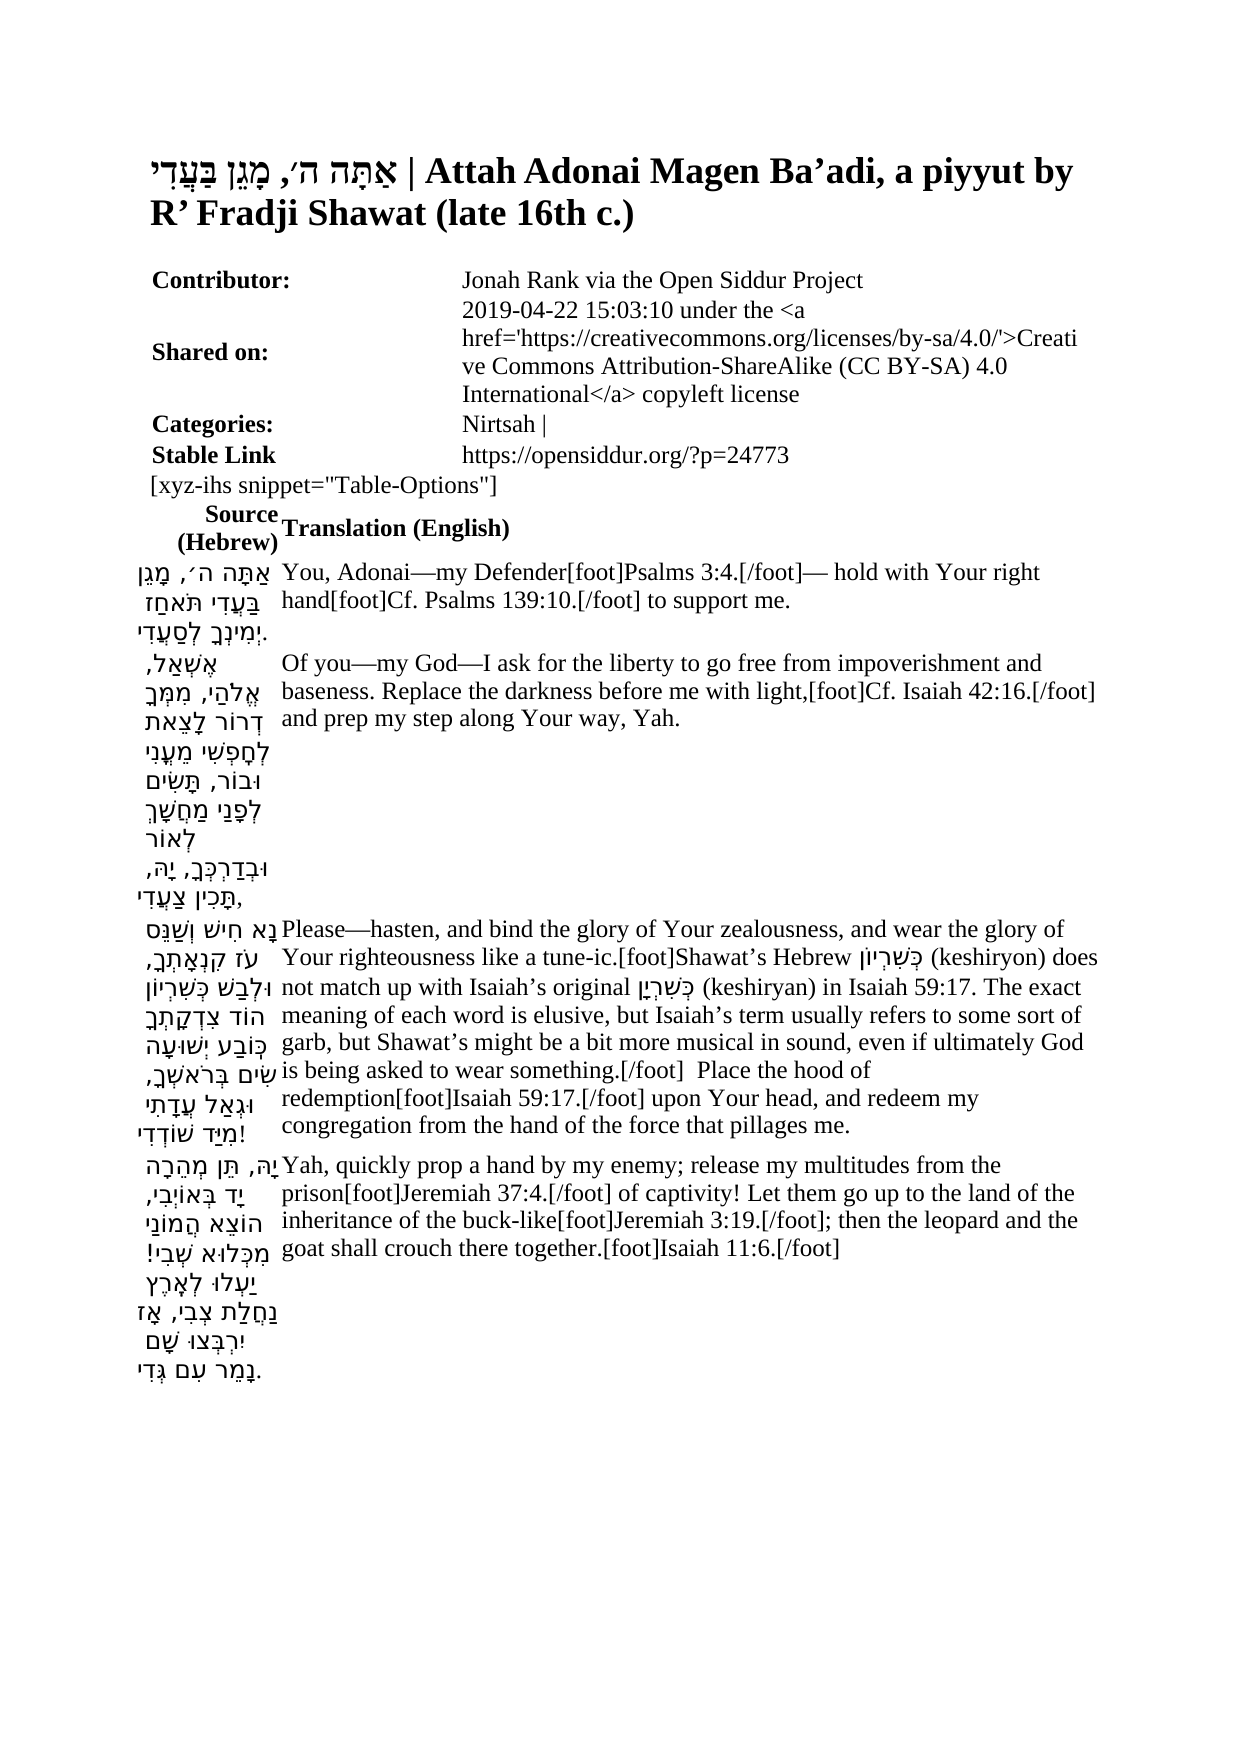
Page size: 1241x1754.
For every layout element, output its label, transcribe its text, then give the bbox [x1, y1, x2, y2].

table_cell You, Adonai—my Defender[foot]Psalms 3:4.[/foot]— hold with Your right hand[foot]Cf. Psalms 139:10.[/foot] to support me. [280, 557, 1105, 648]
table_cell אַתָּה ה׳, מָגֵן בַּעֲדִי תֹּאחַז יְמִינְךָ לְסַעֲדִי. [135, 557, 280, 648]
table_header Translation (English) [280, 499, 1105, 557]
table_header Source (Hebrew) [135, 499, 280, 557]
table_cell יָהּ, תֵּן מְהֵרָה יָד בְּאוֹיְבִי, הוֹצֵא הֲמוֹנַי מִכְּלוּא שְׁבִי! יַעְלוּ לְאֶֽרֶץ נַחֲלַת צְבִי, אָז יִרְבְּצוּ שָׁם נָמֵר עִם גְּדִי. [135, 1150, 280, 1386]
table_cell Nirtsah | [460, 409, 1090, 440]
subtitle אַתָּה ה׳, מָגֵן בַּעֲדִי | Attah Adonai Magen Ba’adi, a piyyut by R’ Fradji Shawat (late 16th c.) [150, 150, 1090, 233]
table_header Jonah Rank via the Open Siddur Project [460, 264, 1090, 295]
table_cell Shared on: [150, 295, 460, 409]
table_cell https://opensiddur.org/?p=24773 [460, 440, 1090, 471]
table_cell Stable Link [150, 440, 460, 471]
table_cell אֶשְׁאַל, אֱלֹהַי, מִמְּךָ דְרוֹר לָצֵאת לְחׇפְשִׁי מֵעֳנִי וּבוֹר, תָּשִׂים לְפָנַי מַחֲשָׁךְ לְאוֹר וּבְדַרְכְּךָ, יָהּ, תָּכִין צַעֲדִי, [135, 648, 280, 913]
table_cell Please—hasten, and bind the glory of Your zealousness, and wear the glory of Your righteousness like a tune-ic.[foot]Shawat’s Hebrew כְּשִׁרְיוֹן (keshiryon) does not match up with Isaiah’s original כְּשִׁרְיָן (keshiryan) in Isaiah 59:17. The exact meaning of each word is elusive, but Isaiah’s term usually refers to some sort of garb, but Shawat’s might be a bit more musical in sound, even if ultimately God is being asked to wear something.[/foot] Place the hood of redemption[foot]Isaiah 59:17.[/foot] upon Your head, and redeem my congregation from the hand of the force that pillages me. [280, 913, 1105, 1150]
text [xyz-ihs snippet="Table-Options"] [150, 471, 1090, 498]
table_cell Categories: [150, 409, 460, 440]
table_cell Of you—my God—I ask for the liberty to go free from impoverishment and baseness. Replace the darkness before me with light,[foot]Cf. Isaiah 42:16.[/foot] and prep my step along Your way, Yah. [280, 648, 1105, 913]
table_header Contributor: [150, 264, 460, 295]
table_cell נָא חִישׁ וְשַׁנֵּס עֹז קִנְאָתְךָ, וּלְבַשׁ כְּשִׁרְיוֹן הוֹד צִדְקָתְךָ כּֽוֹבַע יְשׁוּעָה שִׂים בְּרֹאשְׁךָ, וּגְאַל עֲדָתִי מִיַּד שׁוֹדְדִי! [135, 913, 280, 1150]
table_cell Yah, quickly prop a hand by my enemy; release my multitudes from the prison[foot]Jeremiah 37:4.[/foot] of captivity! Let them go up to the land of the inheritance of the buck-like[foot]Jeremiah 3:19.[/foot]; then the leopard and the goat shall crouch there together.[foot]Isaiah 11:6.[/foot] [280, 1150, 1105, 1386]
table_cell 2019-04-22 15:03:10 under the <a href='https://creativecommons.org/licenses/by-sa/4.0/'>Creative Commons Attribution-ShareAlike (CC BY-SA) 4.0 International</a> copyleft license [460, 295, 1090, 409]
